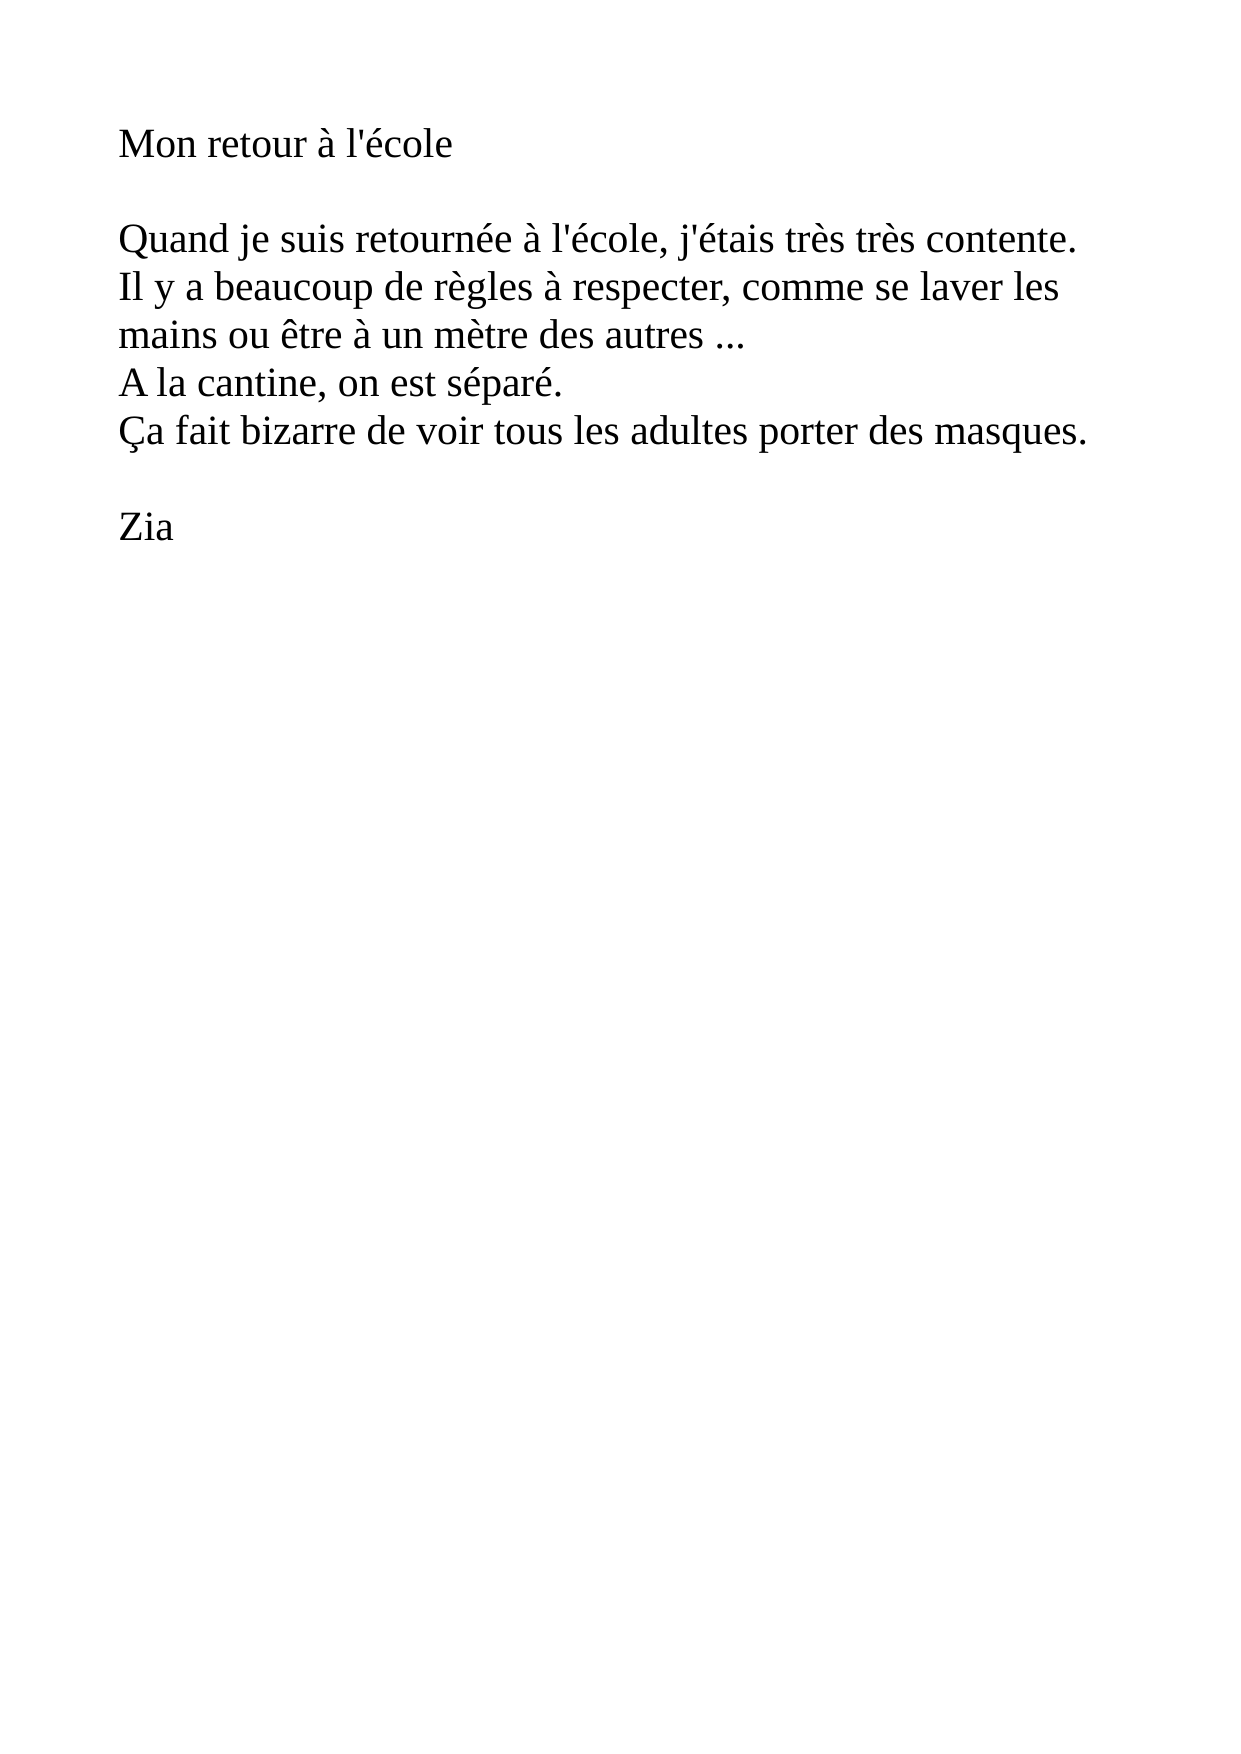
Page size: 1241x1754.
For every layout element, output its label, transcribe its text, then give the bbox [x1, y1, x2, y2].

text Quand je suis retournée à l'école, j'étais très très contente. [118, 214, 1122, 262]
text A la cantine, on est séparé. [118, 358, 1122, 406]
text Zia [118, 501, 1122, 549]
text Mon retour à l'école [118, 118, 1122, 166]
text Ça fait bizarre de voir tous les adultes porter des masques. [118, 406, 1122, 453]
text Il y a beaucoup de règles à respecter, comme se laver les mains ou être à un mètre des autres ... [118, 262, 1122, 358]
